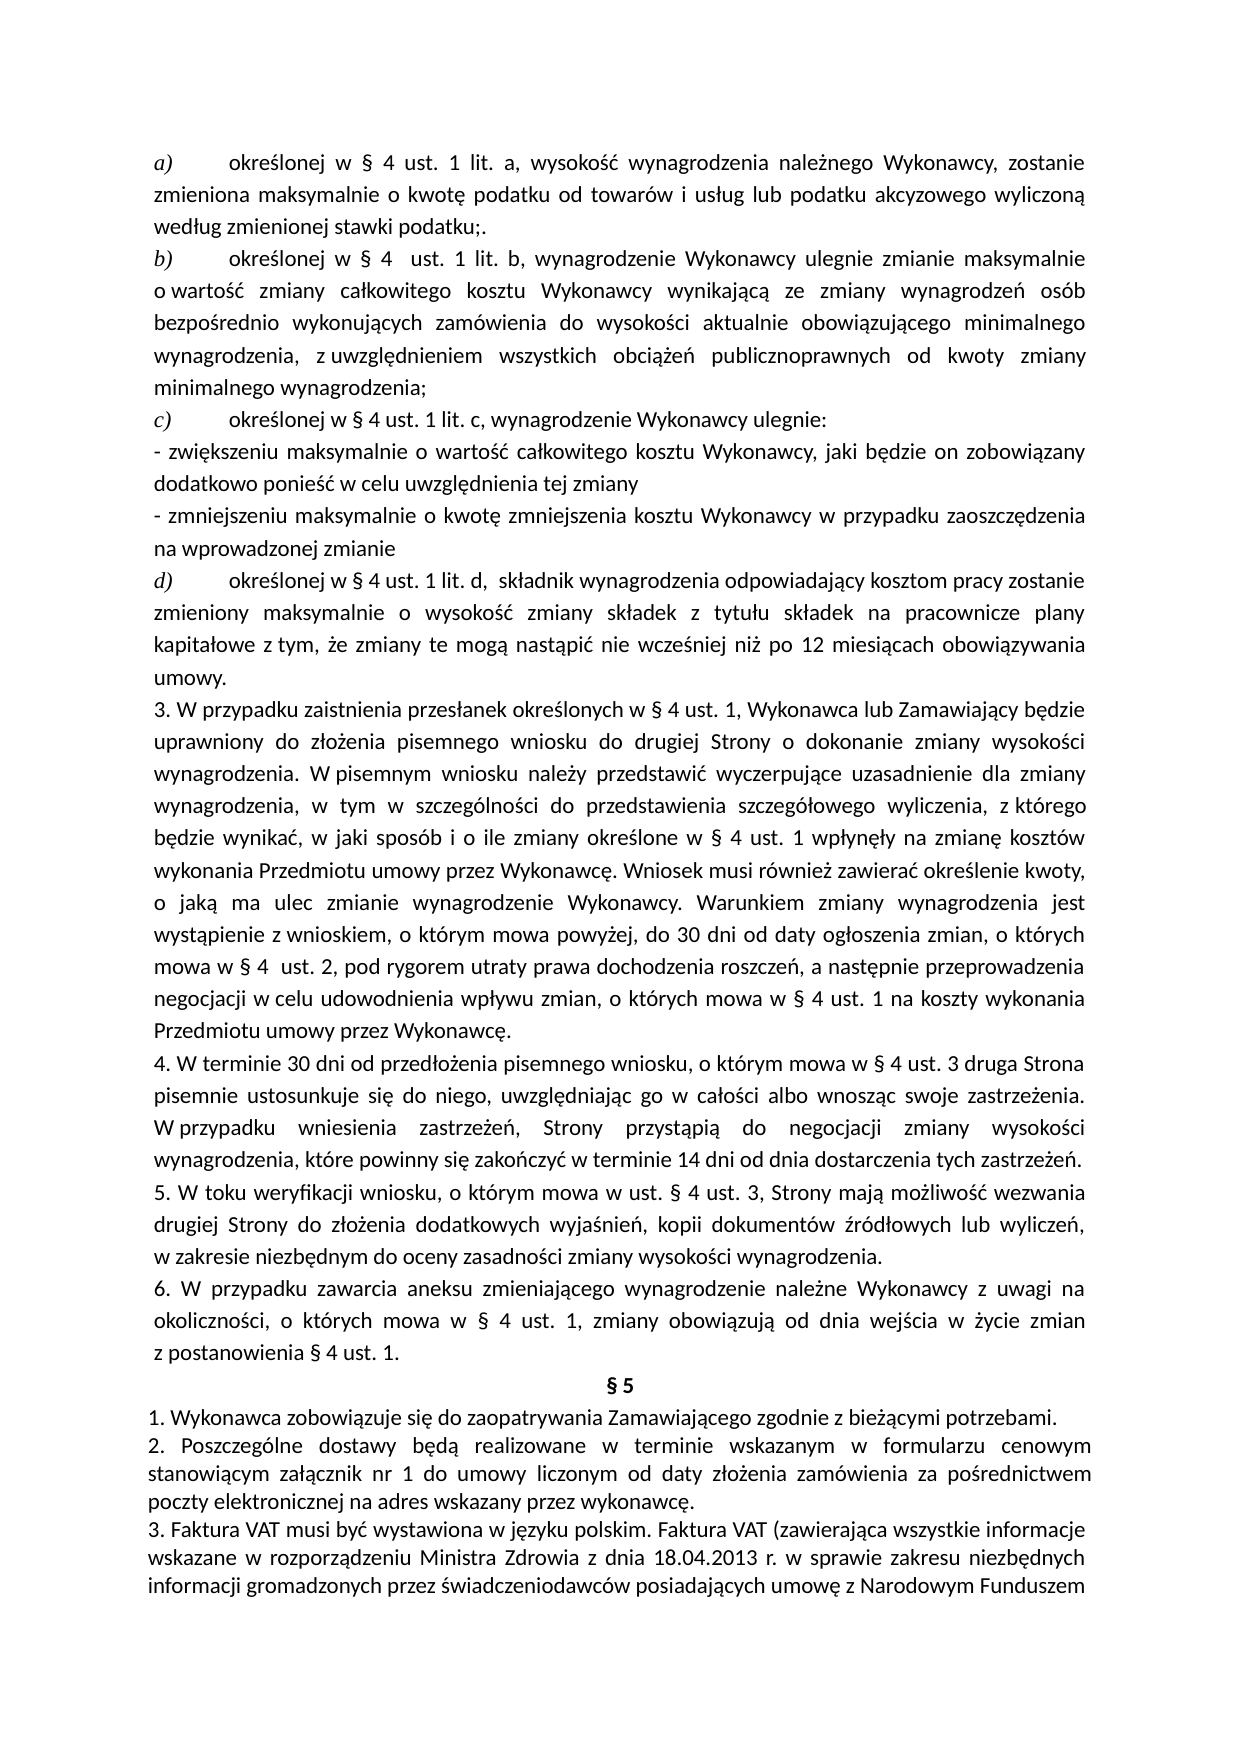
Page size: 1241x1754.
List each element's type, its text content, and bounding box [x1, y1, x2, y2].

text 1. Wykonawca zobowiązuje się do zaopatrywania Zamawiającego zgodnie z bieżącymi potrzebami. [148, 1403, 1093, 1431]
text 5. W toku weryfikacji wniosku, o którym mowa w ust. § 4 ust. 3, Strony mają możliwość wezwania drugiej Strony do złożenia dodatkowych wyjaśnień, kopii dokumentów źródłowych lub wyliczeń, w zakresie niezbędnym do oceny zasadności zmiany wysokości wynagrodzenia. [153, 1178, 1087, 1270]
list określonej w § 4 ust. 1 lit. b, wynagrodzenie Wykonawcy ulegnie zmianie maksymalnie o wartość zmiany całkowitego kosztu Wykonawcy wynikającą ze zmiany wynagrodzeń osób bezpośrednio wykonujących zamówienia do wysokości aktualnie obowiązującego minimalnego wynagrodzenia, z uwzględnieniem wszystkich obciążeń publicznoprawnych od kwoty zmiany minimalnego wynagrodzenia; [153, 244, 1087, 401]
text 3. W przypadku zaistnienia przesłanek określonych w § 4 ust. 1, Wykonawca lub Zamawiający będzie uprawniony do złożenia pisemnego wniosku do drugiej Strony o dokonanie zmiany wysokości wynagrodzenia. W pisemnym wniosku należy przedstawić wyczerpujące uzasadnienie dla zmiany wynagrodzenia, w tym w szczególności do przedstawienia szczegółowego wyliczenia, z którego będzie wynikać, w jaki sposób i o ile zmiany określone w § 4 ust. 1 wpłynęły na zmianę kosztów wykonania Przedmiotu umowy przez Wykonawcę. Wniosek musi również zawierać określenie kwoty, o jaką ma ulec zmianie wynagrodzenie Wykonawcy. Warunkiem zmiany wynagrodzenia jest wystąpienie z wnioskiem, o którym mowa powyżej, do 30 dni od daty ogłoszenia zmian, o których mowa w § 4 ust. 2, pod rygorem utraty prawa dochodzenia roszczeń, a następnie przeprowadzenia negocjacji w celu udowodnienia wpływu zmian, o których mowa w § 4 ust. 1 na koszty wykonania Przedmiotu umowy przez Wykonawcę. [153, 695, 1087, 1045]
text 2. Poszczególne dostawy będą realizowane w terminie wskazanym w formularzu cenowym stanowiącym załącznik nr 1 do umowy liczonym od daty złożenia zamówienia za pośrednictwem poczty elektronicznej na adres wskazany przez wykonawcę. [148, 1431, 1093, 1515]
list określonej w § 4 ust. 1 lit. c, wynagrodzenie Wykonawcy ulegnie: [153, 405, 1087, 433]
list określonej w § 4 ust. 1 lit. d, składnik wynagrodzenia odpowiadający kosztom pracy zostanie zmieniony maksymalnie o wysokość zmiany składek z tytułu składek na pracownicze plany kapitałowe z tym, że zmiany te mogą nastąpić nie wcześniej niż po 12 miesiącach obowiązywania umowy. [153, 566, 1087, 691]
text 4. W terminie 30 dni od przedłożenia pisemnego wniosku, o którym mowa w § 4 ust. 3 druga Strona pisemnie ustosunkuje się do niego, uwzględniając go w całości albo wnosząc swoje zastrzeżenia. W przypadku wniesienia zastrzeżeń, Strony przystąpią do negocjacji zmiany wysokości wynagrodzenia, które powinny się zakończyć w terminie 14 dni od dnia dostarczenia tych zastrzeżeń. [153, 1049, 1087, 1173]
list określonej w § 4 ust. 1 lit. a, wysokość wynagrodzenia należnego Wykonawcy, zostanie zmieniona maksymalnie o kwotę podatku od towarów i usług lub podatku akcyzowego wyliczoną według zmienionej stawki podatku;. [153, 148, 1087, 240]
text - zmniejszeniu maksymalnie o kwotę zmniejszenia kosztu Wykonawcy w przypadku zaoszczędzenia na wprowadzonej zmianie [153, 502, 1087, 562]
text 6. W przypadku zawarcia aneksu zmieniającego wynagrodzenie należne Wykonawcy z uwagi na okoliczności, o których mowa w § 4 ust. 1, zmiany obowiązują od dnia wejścia w życie zmian z postanowienia § 4 ust. 1. [153, 1274, 1087, 1367]
text 3. Faktura VAT musi być wystawiona w języku polskim. Faktura VAT (zawierająca wszystkie informacje wskazane w rozporządzeniu Ministra Zdrowia z dnia 18.04.2013 r. w sprawie zakresu niezbędnych informacji gromadzonych przez świadczeniodawców posiadających umowę z Narodowym Funduszem [148, 1515, 1087, 1599]
text § 5 [153, 1371, 1087, 1399]
text - zwiększeniu maksymalnie o wartość całkowitego kosztu Wykonawcy, jaki będzie on zobowiązany dodatkowo ponieść w celu uwzględnienia tej zmiany [153, 437, 1087, 497]
